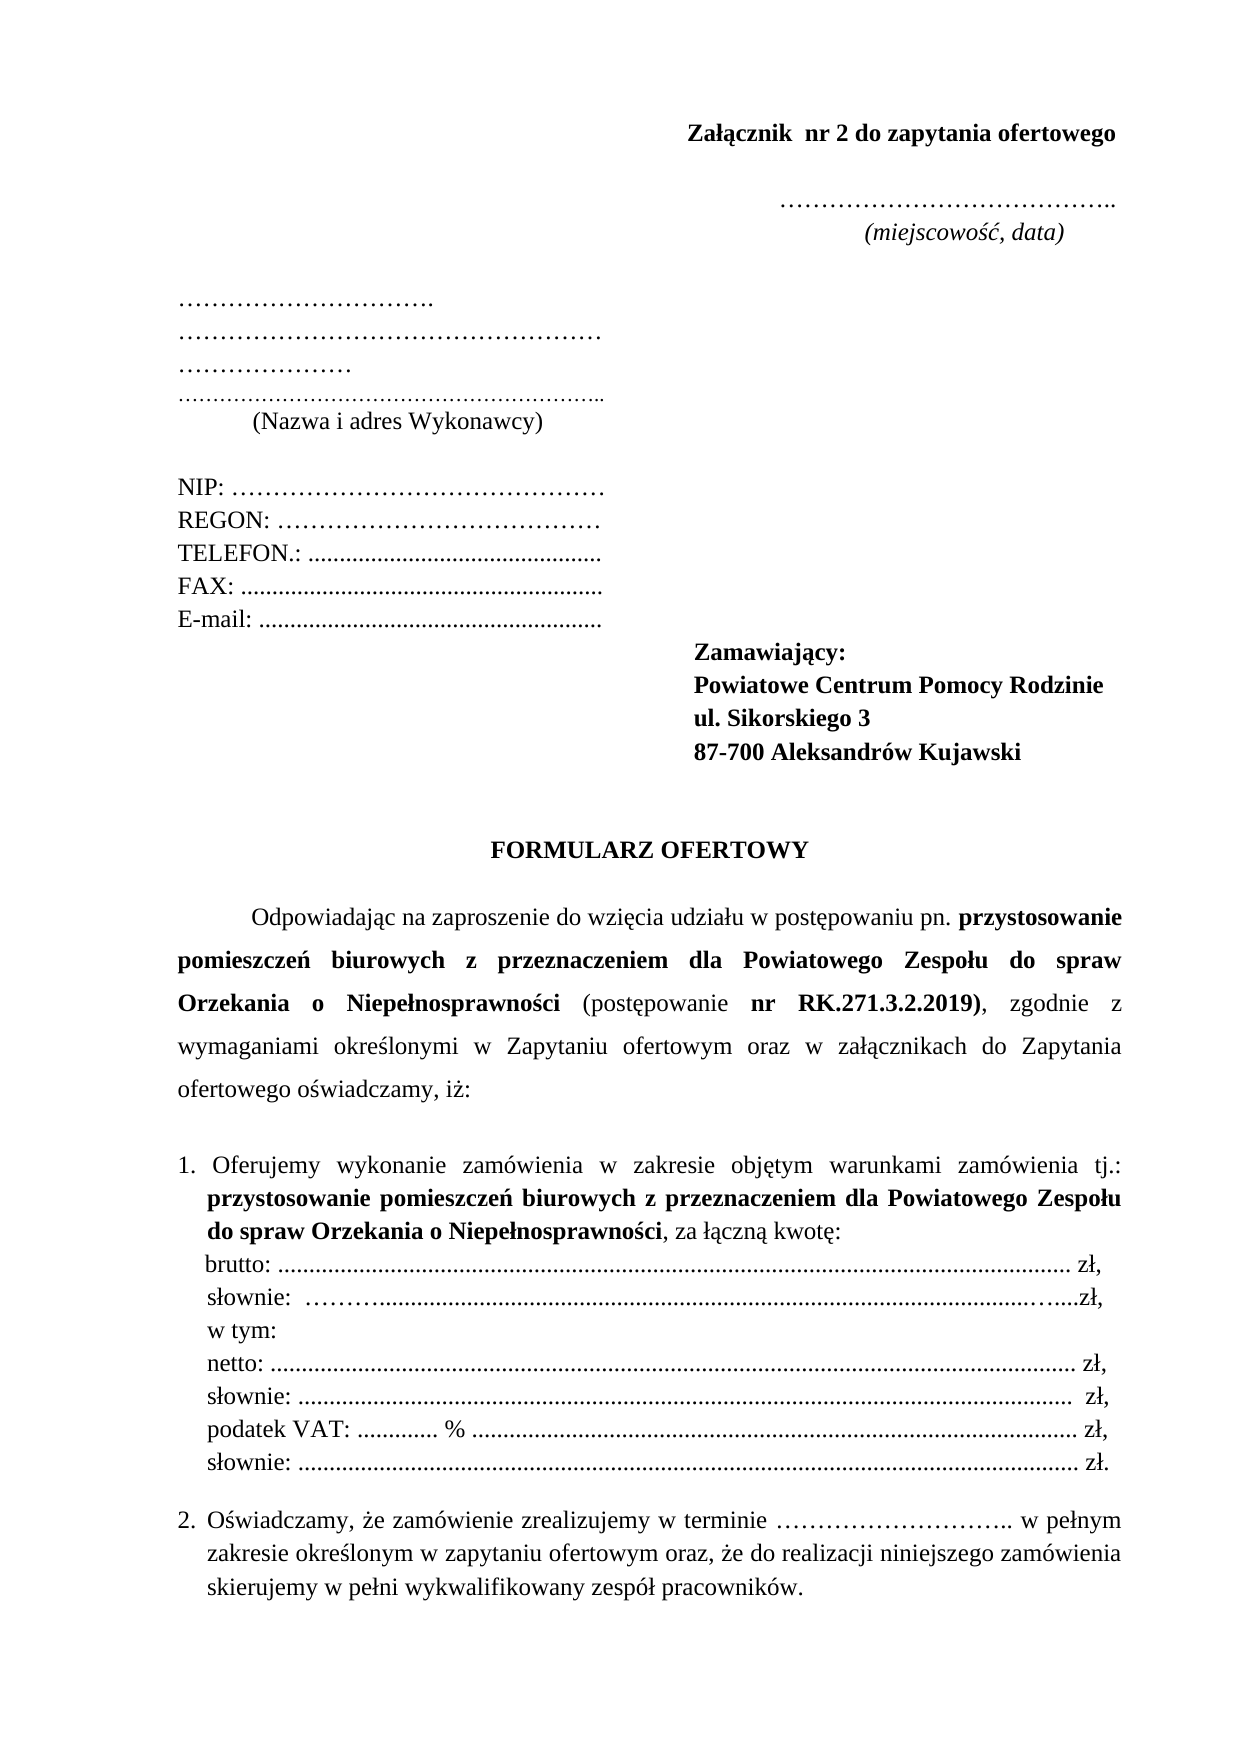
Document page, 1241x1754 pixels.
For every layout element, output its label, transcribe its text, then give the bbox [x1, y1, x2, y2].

text …………………………………………………….. [177, 382, 1122, 406]
text Zamawiający: [620, 637, 1122, 666]
list Oświadczamy, że zamówienie zrealizujemy w terminie ……………………….. w pełnym zakresie określonym w zapytaniu ofertowym oraz, że do realizacji niniejszego zamówienia skierujemy w pełni wykwalifikowany zespół pracowników. [177, 1506, 1122, 1600]
text brutto: ............................................................................................................................... zł, [192, 1249, 1122, 1278]
text w tym: [207, 1315, 1122, 1344]
text 1. Oferujemy wykonanie zamówienia w zakresie objętym warunkami zamówienia tj.: przystosowanie pomieszczeń biurowych z przeznaczeniem dla Powiatowego Zespołu do spraw Orzekania o Niepełnosprawności, za łączną kwotę: [177, 1150, 1122, 1245]
text TELEFON.: ............................................... [177, 538, 1122, 567]
text E-mail: ....................................................... [177, 604, 1122, 633]
text słownie: ............................................................................................................................. zł. [207, 1447, 1122, 1476]
text REGON: ………………………………… [177, 505, 1122, 534]
text Odpowiadając na zaproszenie do wzięcia udziału w postępowaniu pn. przystosowanie pomieszczeń biurowych z przeznaczeniem dla Powiatowego Zespołu do spraw Orzekania o Niepełnosprawności (postępowanie nr RK.271.3.2.2019), zgodnie z wymaganiami określonymi w Zapytaniu ofertowym oraz w załącznikach do Zapytania ofertowego oświadczamy, iż: [177, 902, 1122, 1103]
text 87-700 Aleksandrów Kujawski [620, 737, 1122, 765]
subtitle NIP: ……………………………………… [177, 472, 1122, 501]
subtitle FORMULARZ OFERTOWY [177, 836, 1122, 864]
text FAX: .......................................................... [177, 571, 1122, 600]
subtitle (Nazwa i adres Wykonawcy) [177, 406, 605, 435]
text słownie: ............................................................................................................................ zł, [207, 1381, 1122, 1410]
text ul. Sikorskiego 3 [620, 703, 1122, 732]
text Powiatowe Centrum Pomocy Rodzinie [620, 671, 1122, 699]
text Załącznik nr 2 do zapytania ofertowego [177, 118, 1122, 147]
text podatek VAT: ............. % ................................................................................................. zł, [207, 1414, 1122, 1443]
subtitle ………………………….……………………………………………………………… [177, 283, 620, 378]
text netto: ................................................................................................................................. zł, [207, 1348, 1122, 1377]
text ………………………………….. [177, 184, 1122, 213]
text (miejscowość, data) [827, 217, 1122, 246]
text słownie: ………........................................................................................................…....zł, [207, 1282, 1122, 1311]
